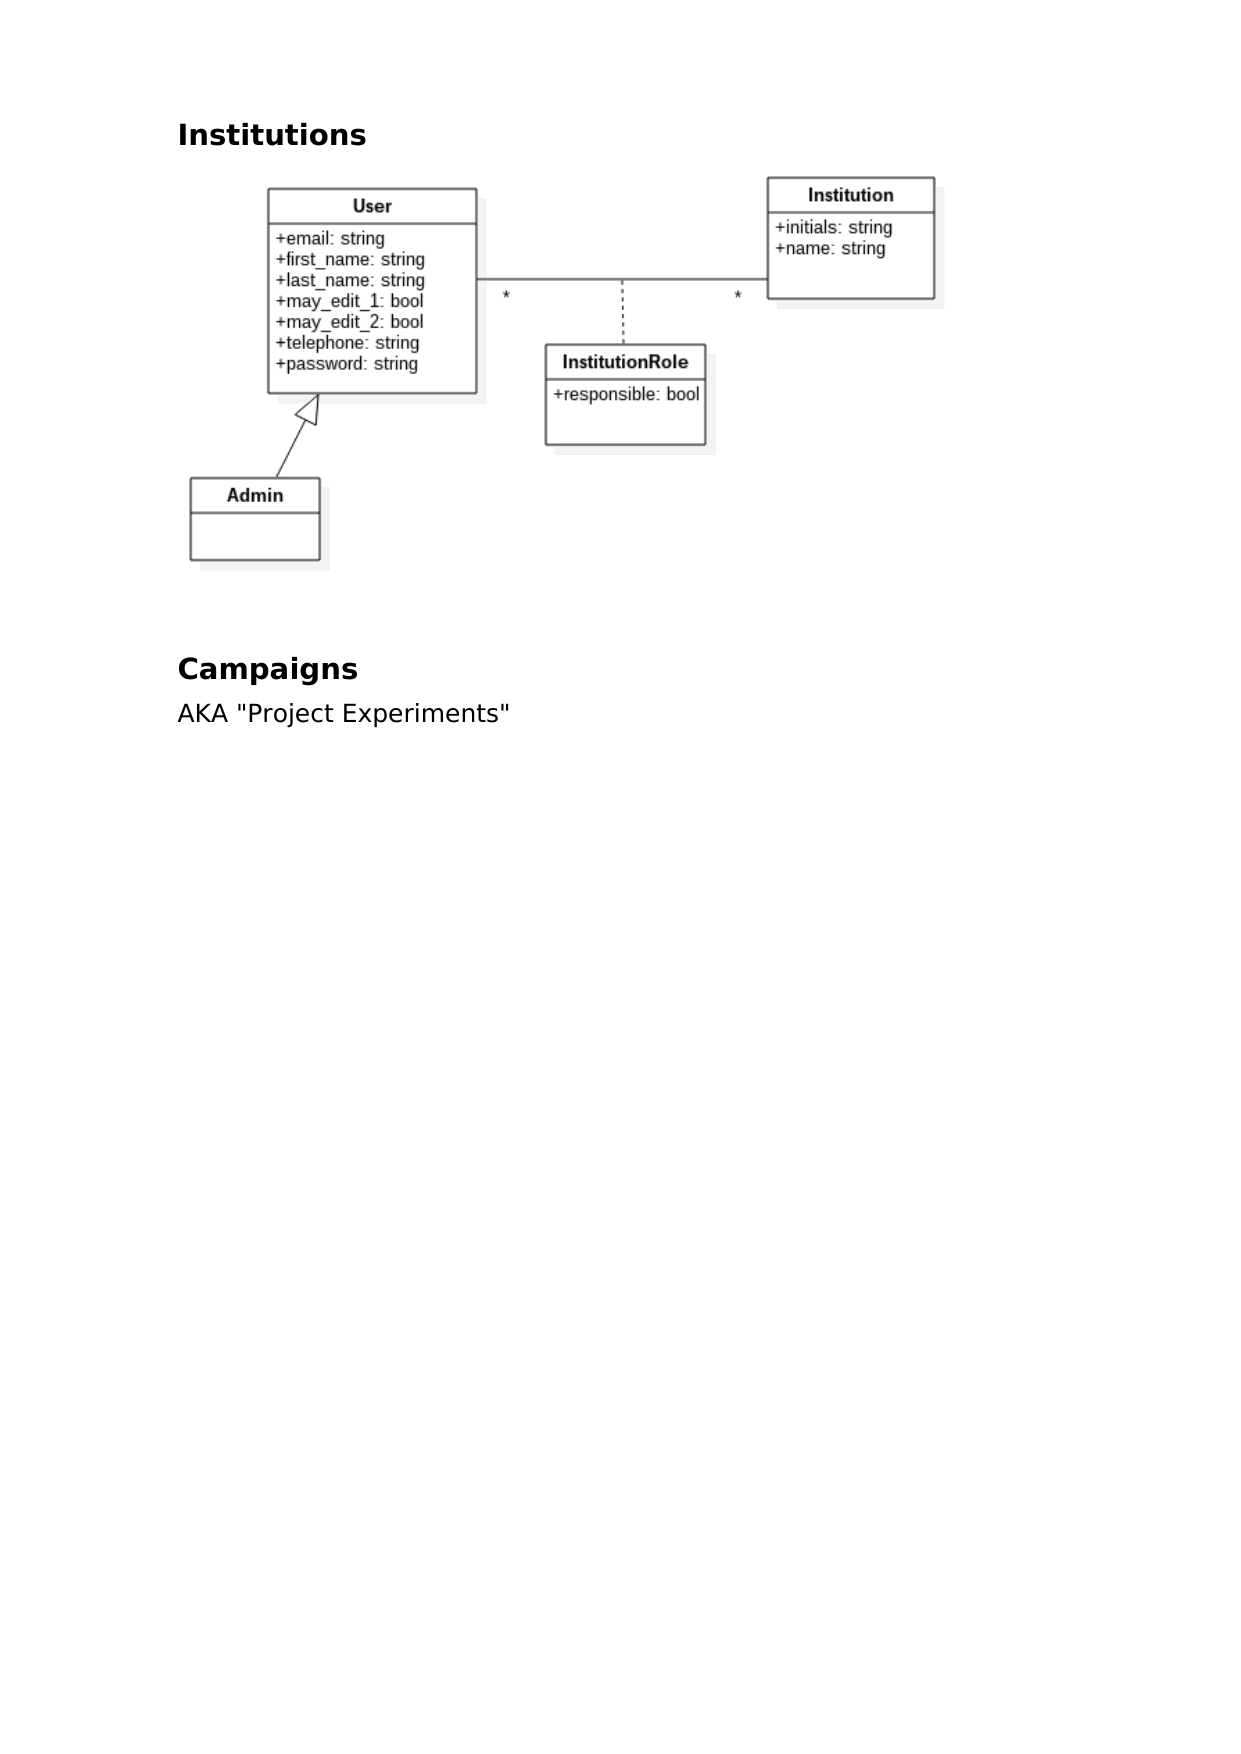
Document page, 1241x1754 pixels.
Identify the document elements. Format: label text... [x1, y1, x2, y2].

subtitle Institutions [177, 118, 1122, 152]
subtitle Campaigns [177, 653, 1122, 687]
text AKA "Project Experiments" [177, 699, 1122, 728]
picture [177, 164, 990, 616]
